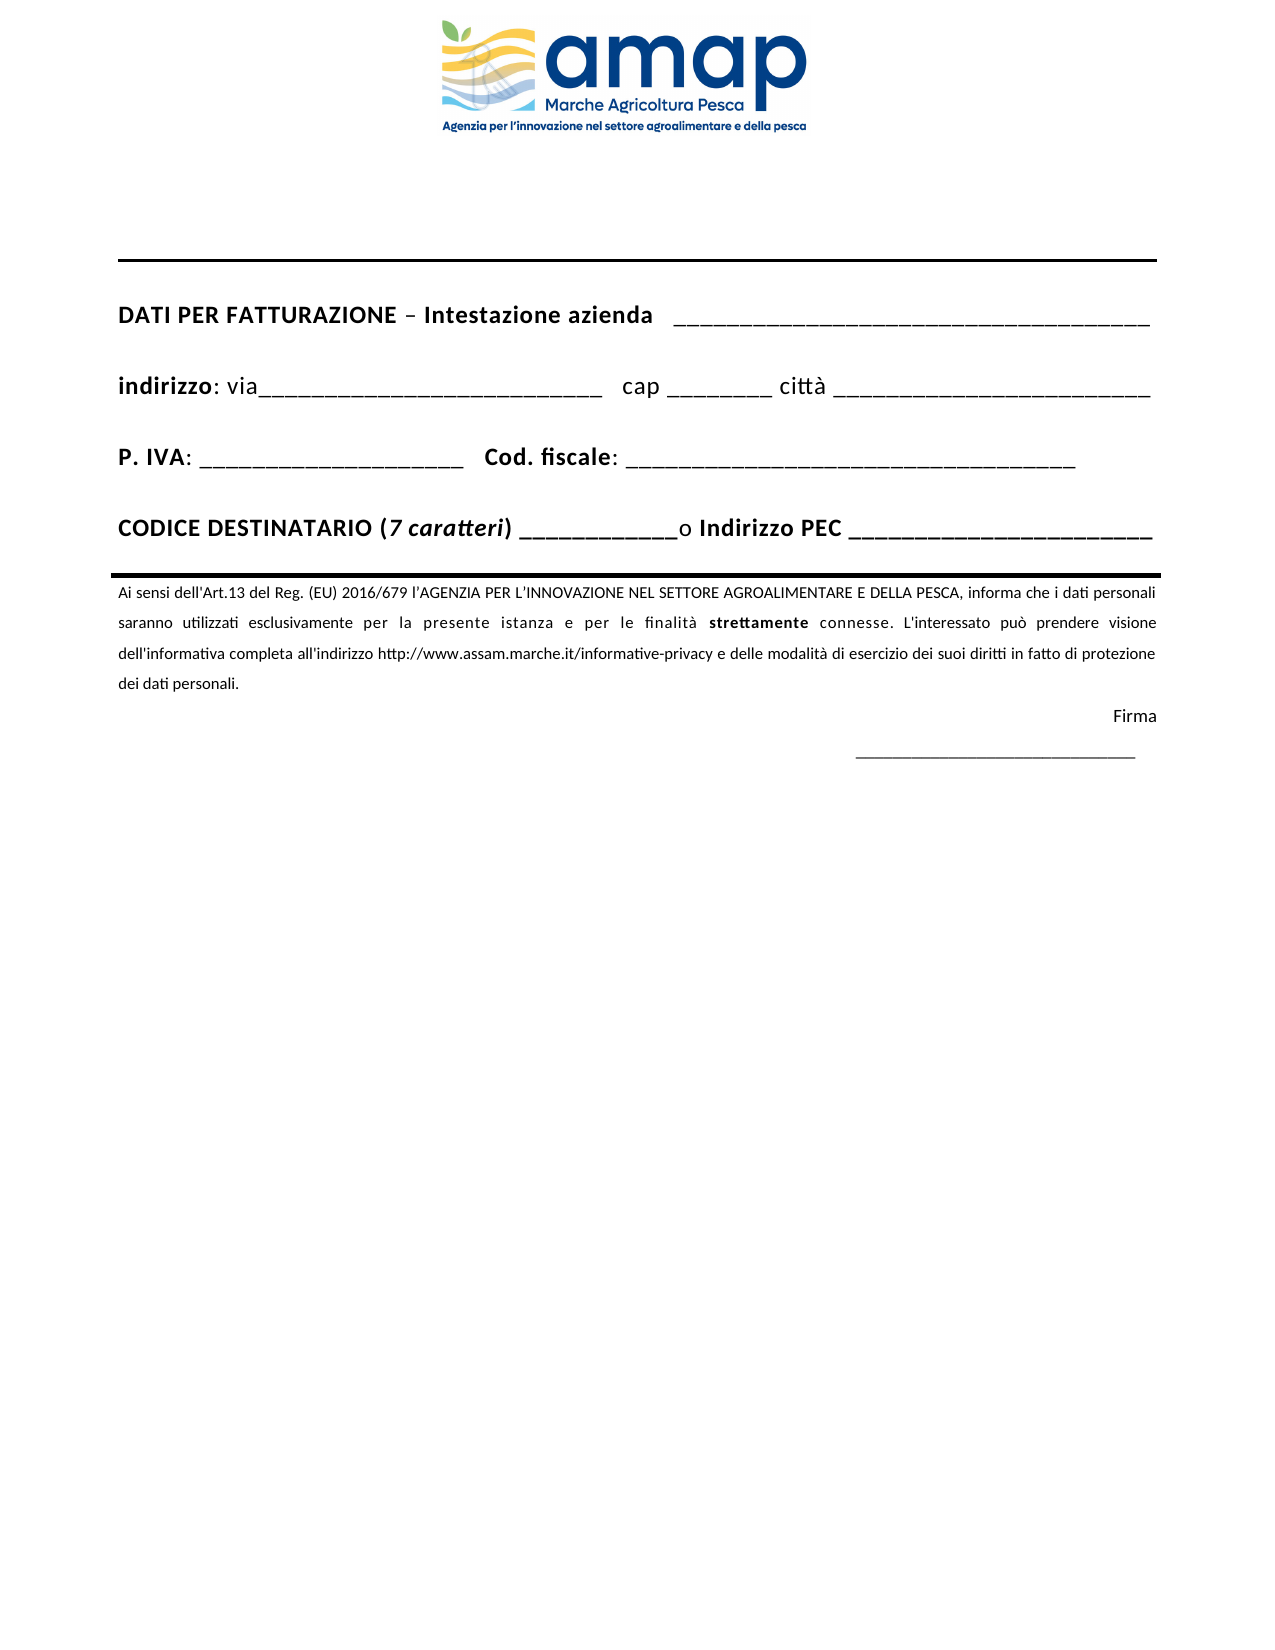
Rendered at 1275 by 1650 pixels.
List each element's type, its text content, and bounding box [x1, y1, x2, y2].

text Firma ______________________________ [856, 704, 1157, 761]
text Ai sensi dell'Art.13 del Reg. (EU) 2016/679 l’AGENZIA PER L’INNOVAZIONE NEL SETTORE AGROALIMENTARE E DELLA PESCA, informa che i dati personali saranno utilizzati esclusivamente per la presente istanza e per le finalità strettamente connesse. L'interessato può prendere visione dell'informativa completa all'indirizzo http://www.assam.marche.it/informative-privacy e delle modalità di esercizio dei suoi diritti in fatto di protezione dei dati personali. [118, 582, 1157, 694]
text P. IVA: ____________________ Cod. fiscale: __________________________________ [118, 441, 1157, 471]
text indirizzo: via__________________________ cap ________ città ________________________ [118, 370, 1157, 401]
text DATI PER FATTURAZIONE – Intestazione azienda ____________________________________ [118, 299, 1157, 330]
text CODICE DESTINATARIO (7 caratteri) ____________o Indirizzo PEC _______________________ [118, 512, 1157, 542]
